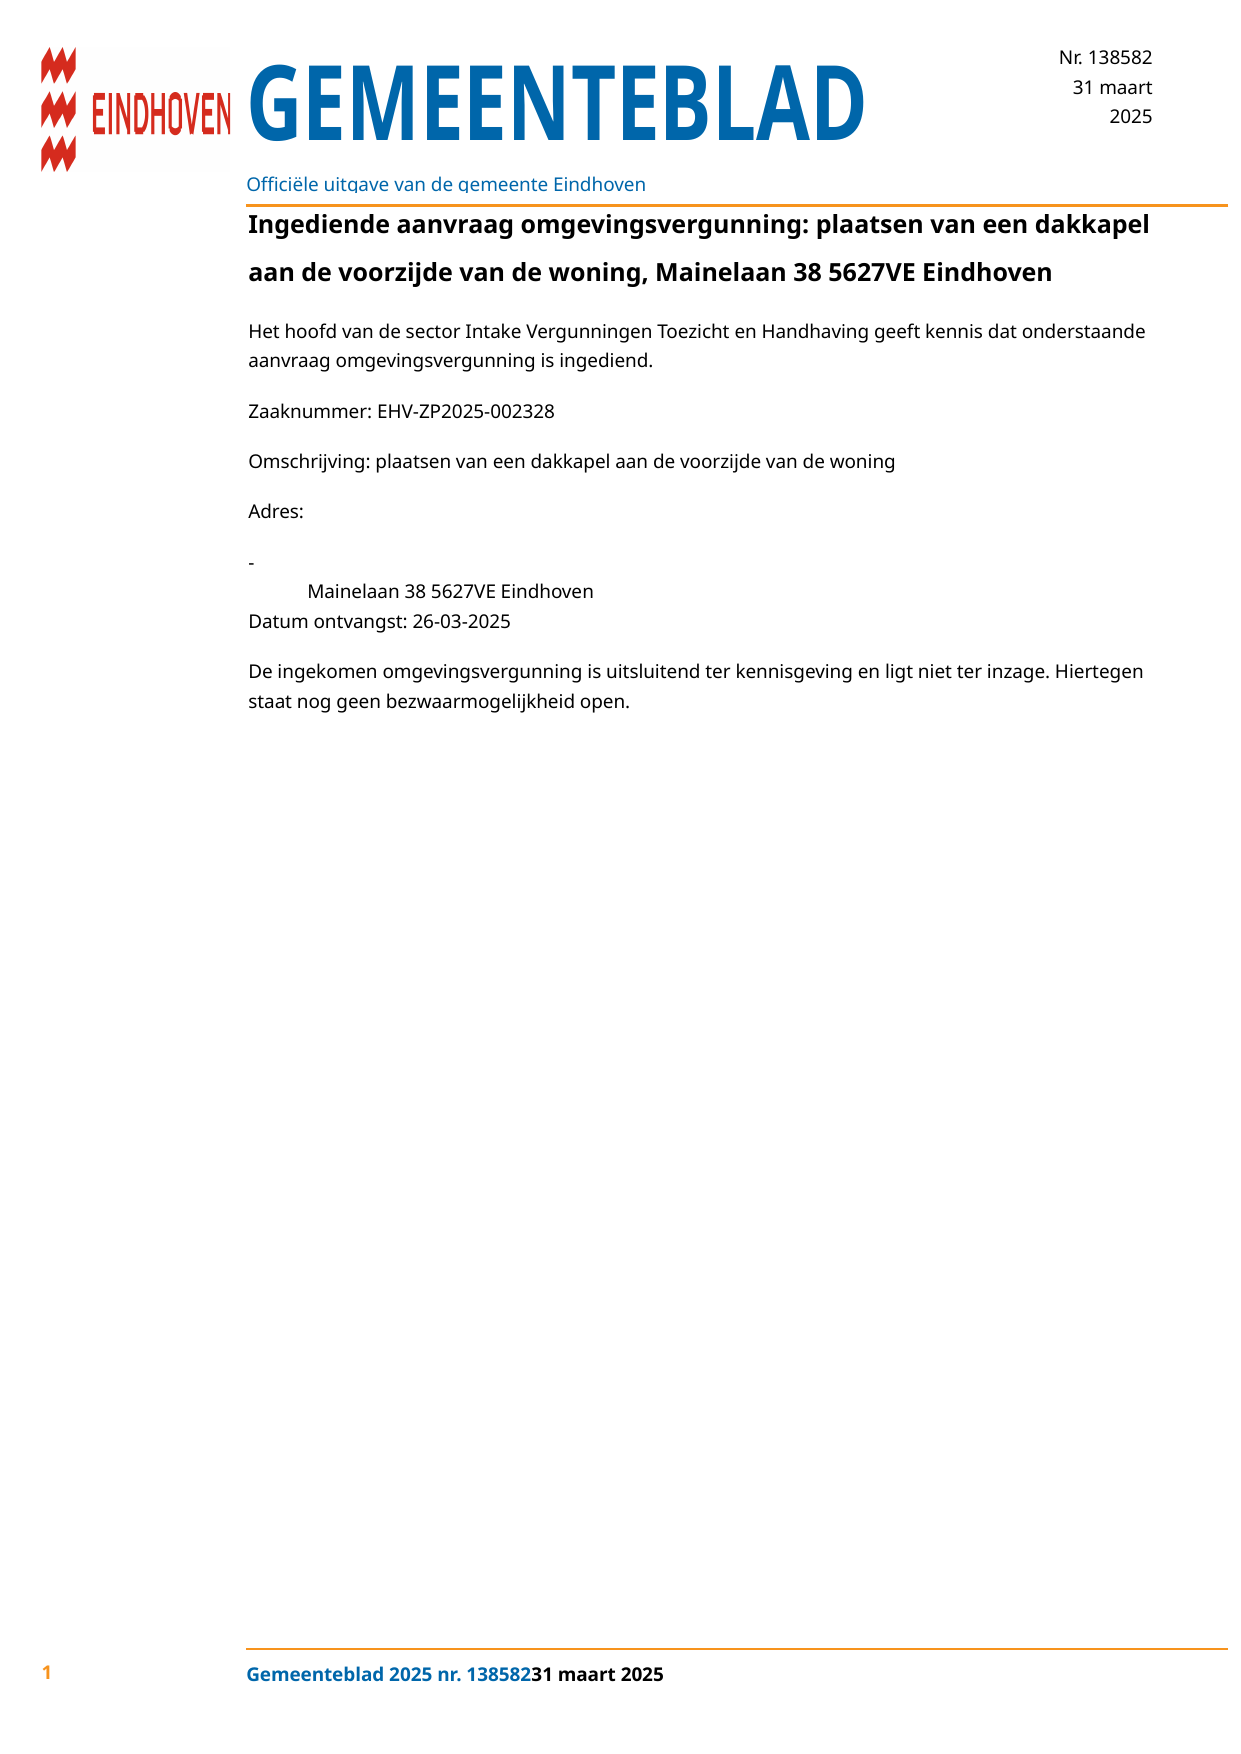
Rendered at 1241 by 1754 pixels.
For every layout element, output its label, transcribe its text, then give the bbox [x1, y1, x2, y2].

text De ingekomen omgevingsvergunning is uitsluitend ter kennisgeving en ligt niet ter inzage. Hiertegen staat nog geen bezwaarmogelijkheid open. [248, 659, 1152, 714]
text Zaaknummer: EHV-ZP2025-002328 [248, 398, 1152, 424]
text Omschrijving: plaatsen van een dakkapel aan de voorzijde van de woning [248, 448, 1152, 474]
text Adres: [248, 499, 1152, 524]
text Ingediende aanvraag omgevingsvergunning: plaatsen van een dakkapel aan de voorzijde van de woning, Mainelaan 38 5627VE Eindhoven [248, 207, 1152, 288]
text Het hoofd van de sector Intake Vergunningen Toezicht en Handhaving geeft kennis dat onderstaande aanvraag omgevingsvergunning is ingediend. [248, 318, 1152, 373]
picture [41, 47, 231, 172]
list Mainelaan 38 5627VE Eindhoven [248, 579, 1152, 604]
text Datum ontvangst: 26-03-2025 [248, 608, 1152, 634]
